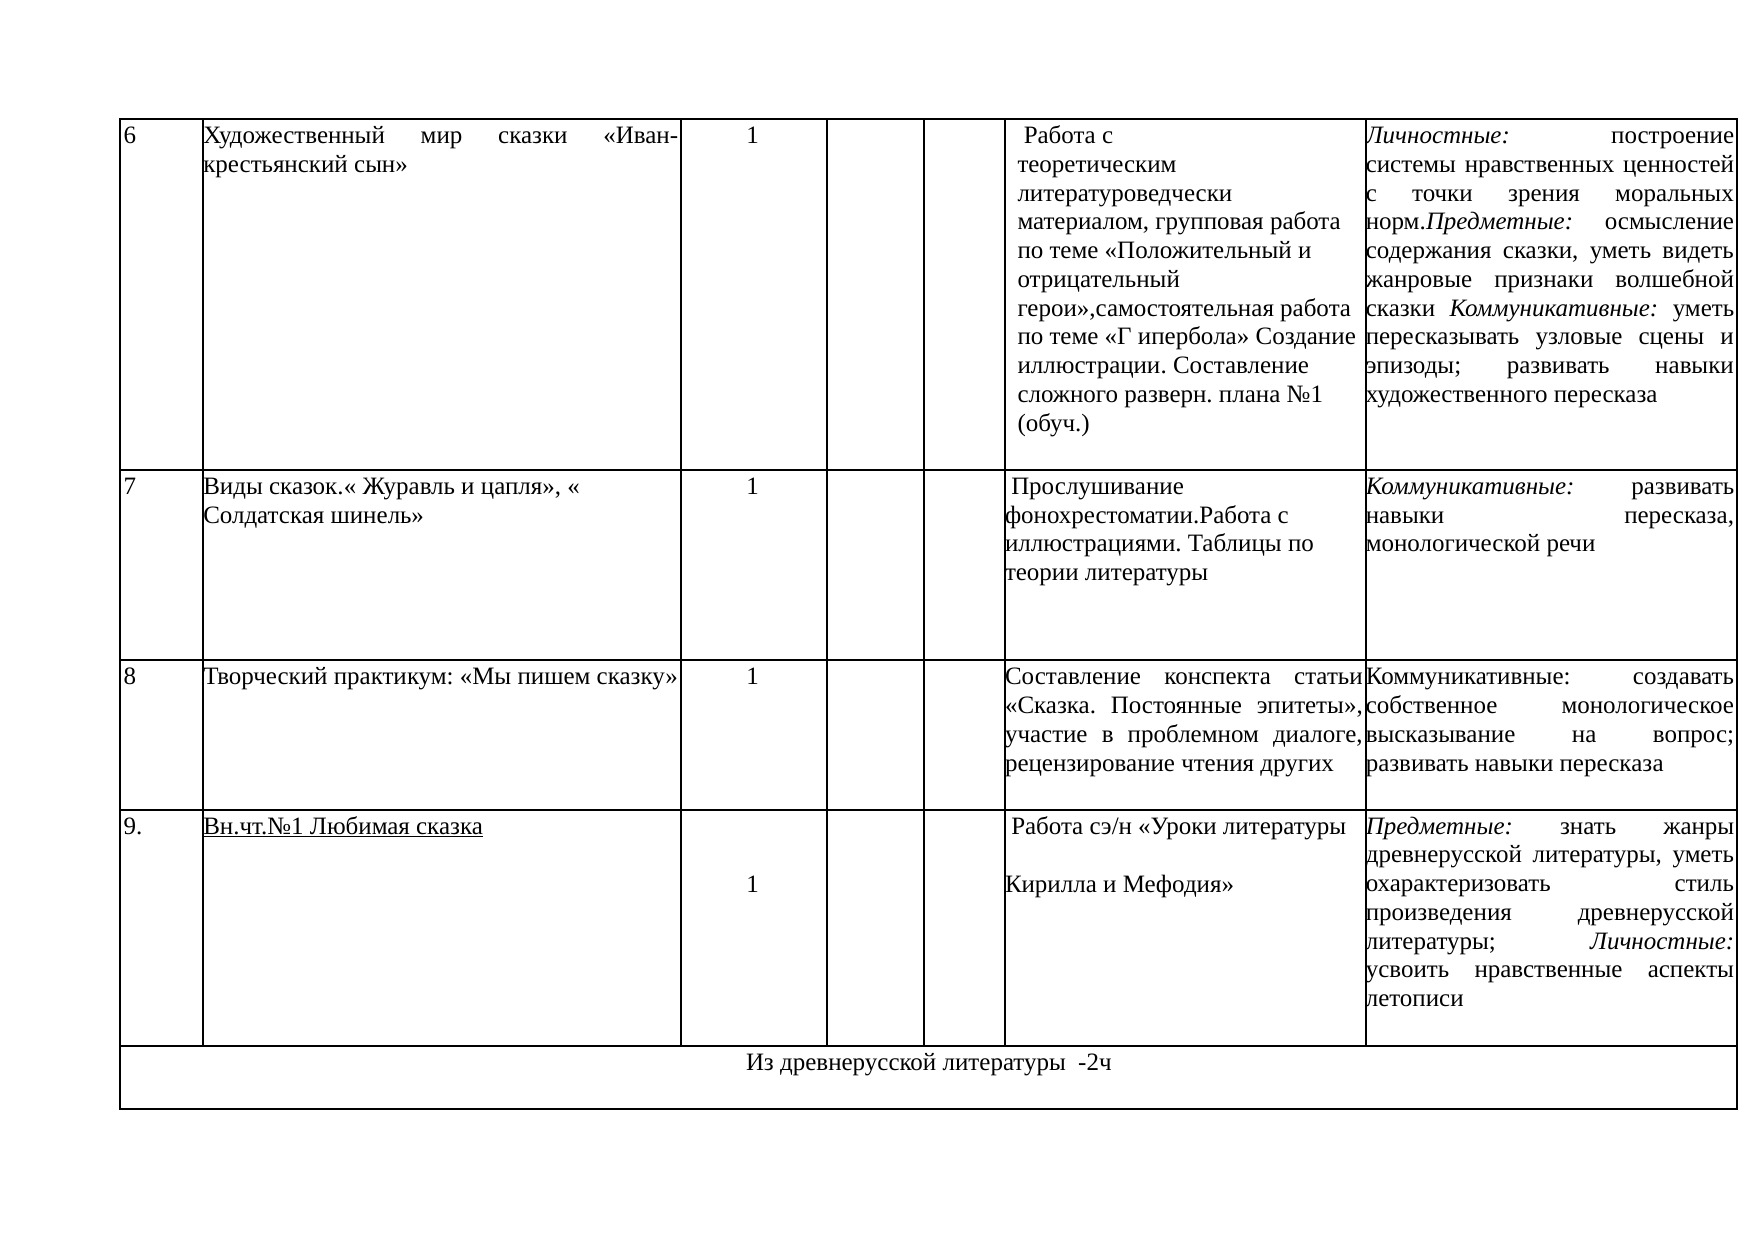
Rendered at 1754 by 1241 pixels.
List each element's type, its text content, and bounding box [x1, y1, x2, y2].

table_cell Личностные: построение системы нравственных ценностей с точки зрения моральных норм.Предметные: осмысление содержания сказки, уметь видеть жанровые признаки волшебной сказки Коммуникативные: уметь пересказывать узловые сцены и эпизоды; развивать навыки художественного пересказа [1367, 120, 1736, 469]
table_cell [828, 661, 923, 809]
table_cell Коммуникативные: создавать собственное монологическое высказывание на вопрос; развивать навыки пересказа [1367, 661, 1736, 809]
table_cell Предметные: знать жанры древнерусской литературы, уметь охарактеризовать стиль произведения древнерусской литературы; Личностные: усвоить нравственные аспекты летописи [1367, 811, 1736, 1044]
table_cell 7 [121, 471, 202, 659]
table_cell [828, 471, 923, 659]
table_cell 1 [682, 471, 826, 659]
table_cell Работа сэ/н «Уроки литературы Кирилла и Мефодия» [1006, 811, 1365, 1044]
table_cell Коммуникативные: развивать навыки пересказа, монологической речи [1367, 471, 1736, 659]
table_cell 1 [682, 120, 826, 469]
table_cell 6 [121, 120, 202, 469]
table_cell 1 [682, 661, 826, 809]
table_cell 1 [682, 811, 826, 1044]
table_cell [925, 120, 1004, 469]
table_cell Художественный мир сказки «Иван- крестьянский сын» [204, 120, 680, 469]
table_cell [828, 120, 923, 469]
table_cell [925, 471, 1004, 659]
table_cell Составление конспекта статьи «Сказка. Постоянные эпитеты», участие в проблемном диалоге, рецензирование чтения других [1006, 661, 1365, 809]
table_cell Виды сказок.« Журавль и цапля», « Солдатская шинель» [204, 471, 680, 659]
table_cell Вн.чт.№1 Любимая сказка [204, 811, 680, 1044]
table_cell Работа с теоретическим литературоведчески материалом, групповая работа по теме «Положительный и отрицательный герои»,самостоятельная работа по теме «Г ипербола» Создание иллюстрации. Составление сложного разверн. плана №1 (обуч.) [1006, 120, 1365, 469]
table_cell Из древнерусской литературы -2ч [121, 1047, 1736, 1108]
table_cell [925, 811, 1004, 1044]
table_cell Прослушивание фонохрестоматии.Работа с иллюстрациями. Таблицы по теории литературы [1006, 471, 1365, 659]
table_cell [828, 811, 923, 1044]
table_cell 8 [121, 661, 202, 809]
table_cell Творческий практикум: «Мы пишем сказку» [204, 661, 680, 809]
table_cell [925, 661, 1004, 809]
table_cell 9. [121, 811, 202, 1044]
